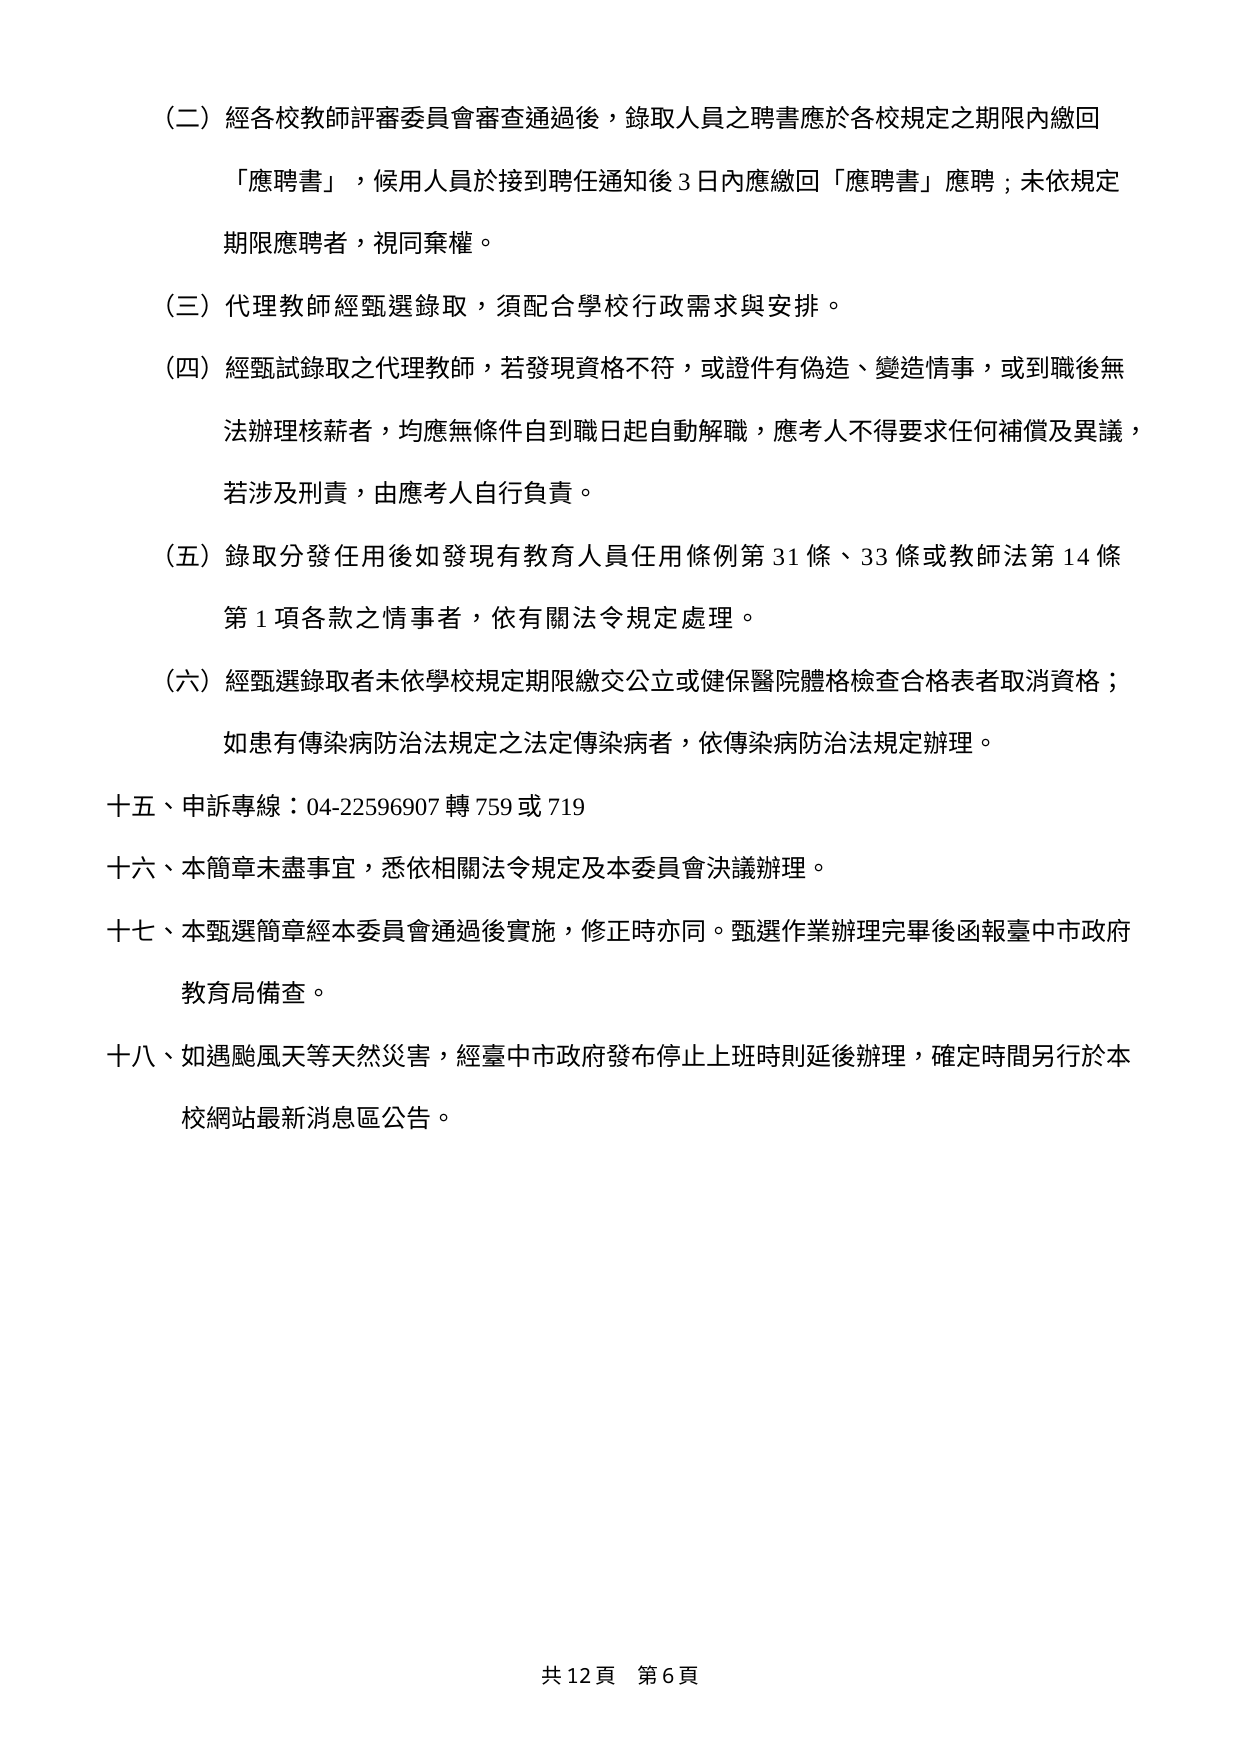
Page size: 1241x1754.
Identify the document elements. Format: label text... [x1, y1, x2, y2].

text （四）經甄試錄取之代理教師，若發現資格不符，或證件有偽造、變造情事，或到職後無法辦理核薪者，均應無條件自到職日起自動解職，應考人不得要求任何補償及異議，若涉及刑責，由應考人自行負責。 [151, 325, 1134, 512]
text （五）錄取分發任用後如發現有教育人員任用條例第31條、33條或教師法第14條第1項各款之情事者，依有關法令規定處理。 [151, 512, 1134, 637]
text 十八、如遇颱風天等天然災害，經臺中市政府發布停止上班時則延後辦理，確定時間另行於本校網站最新消息區公告。 [106, 1012, 1134, 1137]
text （二）經各校教師評審委員會審查通過後，錄取人員之聘書應於各校規定之期限內繳回「應聘書」，候用人員於接到聘任通知後3日內應繳回「應聘書」應聘﹔未依規定期限應聘者，視同棄權。 [151, 75, 1134, 262]
text 十五、申訴專線：04-22596907轉759或719 [106, 762, 1134, 825]
text 十七、本甄選簡章經本委員會通過後實施，修正時亦同。甄選作業辦理完畢後函報臺中市政府教育局備查。 [106, 887, 1134, 1012]
text （六）經甄選錄取者未依學校規定期限繳交公立或健保醫院體格檢查合格表者取消資格；如患有傳染病防治法規定之法定傳染病者，依傳染病防治法規定辦理。 [151, 637, 1134, 762]
text （三）代理教師經甄選錄取，須配合學校行政需求與安排。 [151, 262, 1134, 325]
text 十六、本簡章未盡事宜，悉依相關法令規定及本委員會決議辦理。 [106, 825, 1134, 887]
